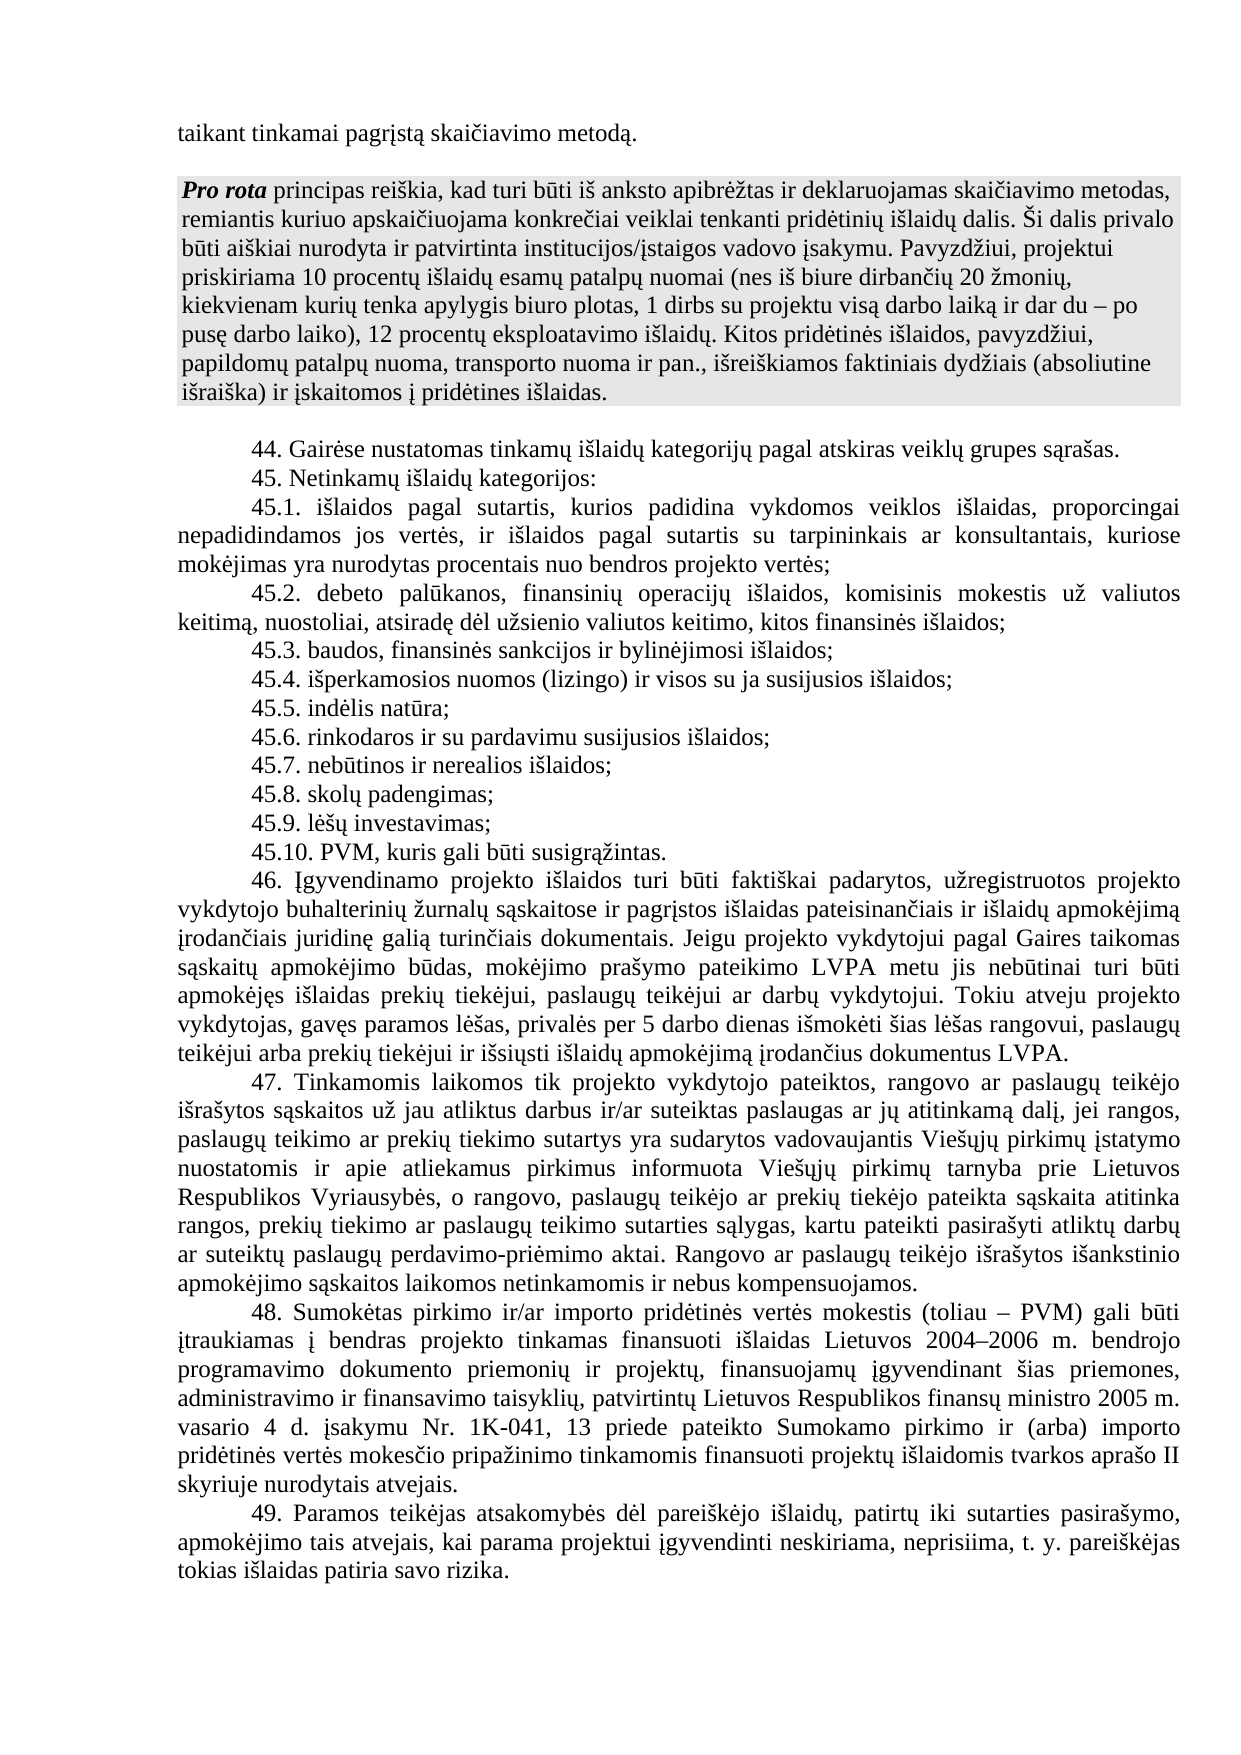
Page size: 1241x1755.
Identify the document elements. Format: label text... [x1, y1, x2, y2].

text 45.6. rinkodaros ir su pardavimu susijusios išlaidos; [177, 722, 1181, 751]
text 45.1. išlaidos pagal sutartis, kurios padidina vykdomos veiklos išlaidas, proporcingai nepadidindamos jos vertės, ir išlaidos pagal sutartis su tarpininkais ar konsultantais, kuriose mokėjimas yra nurodytas procentais nuo bendros projekto vertės; [177, 492, 1181, 578]
text 45.2. debeto palūkanos, finansinių operacijų išlaidos, komisinis mokestis už valiutos keitimą, nuostoliai, atsiradę dėl užsienio valiutos keitimo, kitos finansinės išlaidos; [177, 578, 1181, 636]
text 45.7. nebūtinos ir nerealios išlaidos; [177, 751, 1181, 779]
text 46. Įgyvendinamo projekto išlaidos turi būti faktiškai padarytos, užregistruotos projekto vykdytojo buhalterinių žurnalų sąskaitose ir pagrįstos išlaidas pateisinančiais ir išlaidų apmokėjimą įrodančiais juridinę galią turinčiais dokumentais. Jeigu projekto vykdytojui pagal Gaires taikomas sąskaitų apmokėjimo būdas, mokėjimo prašymo pateikimo LVPA metu jis nebūtinai turi būti apmokėjęs išlaidas prekių tiekėjui, paslaugų teikėjui ar darbų vykdytojui. Tokiu atveju projekto vykdytojas, gavęs paramos lėšas, privalės per 5 darbo dienas išmokėti šias lėšas rangovui, paslaugų teikėjui arba prekių tiekėjui ir išsiųsti išlaidų apmokėjimą įrodančius dokumentus LVPA. [177, 866, 1181, 1067]
text 45.5. indėlis natūra; [177, 693, 1181, 722]
text 45. Netinkamų išlaidų kategorijos: [177, 463, 1181, 492]
text 45.10. PVM, kuris gali būti susigrąžintas. [177, 837, 1181, 866]
text 45.9. lėšų investavimas; [177, 808, 1181, 837]
text 49. Paramos teikėjas atsakomybės dėl pareiškėjo išlaidų, patirtų iki sutarties pasirašymo, apmokėjimo tais atvejais, kai parama projektui įgyvendinti neskiriama, neprisiima, t. y. pareiškėjas tokias išlaidas patiria savo rizika. [177, 1498, 1181, 1584]
text 47. Tinkamomis laikomos tik projekto vykdytojo pateiktos, rangovo ar paslaugų teikėjo išrašytos sąskaitos už jau atliktus darbus ir/ar suteiktas paslaugas ar jų atitinkamą dalį, jei rangos, paslaugų teikimo ar prekių tiekimo sutartys yra sudarytos vadovaujantis Viešųjų pirkimų įstatymo nuostatomis ir apie atliekamus pirkimus informuota Viešųjų pirkimų tarnyba prie Lietuvos Respublikos Vyriausybės, o rangovo, paslaugų teikėjo ar prekių tiekėjo pateikta sąskaita atitinka rangos, prekių tiekimo ar paslaugų teikimo sutarties sąlygas, kartu pateikti pasirašyti atliktų darbų ar suteiktų paslaugų perdavimo-priėmimo aktai. Rangovo ar paslaugų teikėjo išrašytos išankstinio apmokėjimo sąskaitos laikomos netinkamomis ir nebus kompensuojamos. [177, 1067, 1181, 1297]
text 48. Sumokėtas pirkimo ir/ar importo pridėtinės vertės mokestis (toliau – PVM) gali būti įtraukiamas į bendras projekto tinkamas finansuoti išlaidas Lietuvos 2004–2006 m. bendrojo programavimo dokumento priemonių ir projektų, finansuojamų įgyvendinant šias priemones, administravimo ir finansavimo taisyklių, patvirtintų Lietuvos Respublikos finansų ministro 2005 m. vasario 4 d. įsakymu Nr. 1K-041, 13 priede pateikto Sumokamo pirkimo ir (arba) importo pridėtinės vertės mokesčio pripažinimo tinkamomis finansuoti projektų išlaidomis tvarkos aprašo II skyriuje nurodytais atvejais. [177, 1297, 1181, 1498]
text 45.3. baudos, finansinės sankcijos ir bylinėjimosi išlaidos; [177, 636, 1181, 664]
table_header Pro rota principas reiškia, kad turi būti iš anksto apibrėžtas ir deklaruojamas skaičiavimo metodas, remiantis kuriuo apskaičiuojama konkrečiai veiklai tenkanti pridėtinių išlaidų dalis. Ši dalis privalo būti aiškiai nurodyta ir patvirtinta institucijos/įstaigos vadovo įsakymu. Pavyzdžiui, projektui priskiriama 10 procentų išlaidų esamų patalpų nuomai (nes iš biure dirbančių 20 žmonių, kiekvienam kurių tenka apylygis biuro plotas, 1 dirbs su projektu visą darbo laiką ir dar du – po pusę darbo laiko), 12 procentų eksploatavimo išlaidų. Kitos pridėtinės išlaidos, pavyzdžiui, papildomų patalpų nuoma, transporto nuoma ir pan., išreiškiamos faktiniais dydžiais (absoliutine išraiška) ir įskaitomos į pridėtines išlaidas. [177, 176, 1181, 406]
text 45.4. išperkamosios nuomos (lizingo) ir visos su ja susijusios išlaidos; [177, 664, 1181, 693]
text 44. Gairėse nustatomas tinkamų išlaidų kategorijų pagal atskiras veiklų grupes sąrašas. [177, 434, 1181, 463]
text taikant tinkamai pagrįstą skaičiavimo metodą. [177, 118, 1181, 147]
text 45.8. skolų padengimas; [177, 779, 1181, 808]
